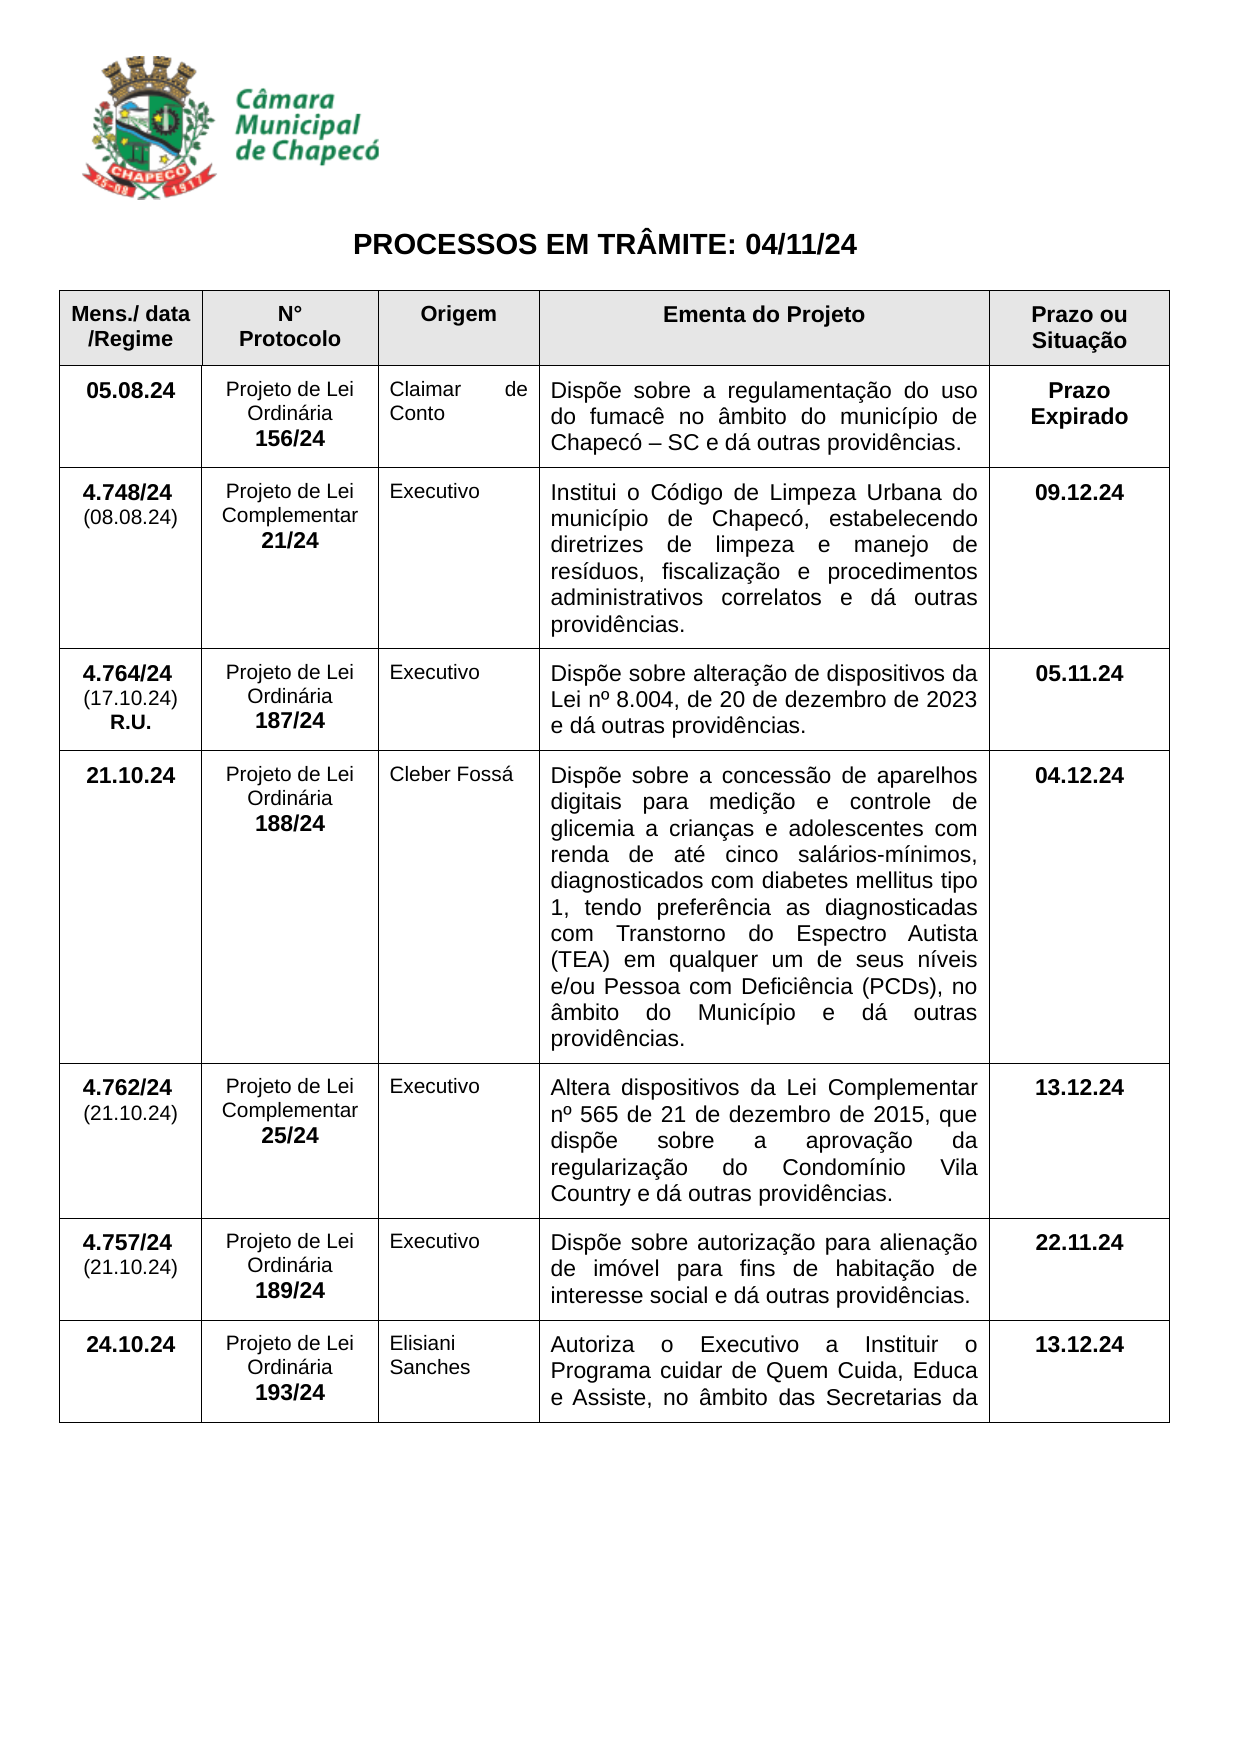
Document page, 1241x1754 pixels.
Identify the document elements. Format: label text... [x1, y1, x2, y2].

table_header Mens./ data /Regime [60, 291, 202, 365]
table_cell Executivo [379, 468, 539, 648]
table_cell Altera dispositivos da Lei Complementar nº 565 de 21 de dezembro de 2015, que dispõe sobre a aprovação da regularização do Condomínio Vila Country e dá outras providências. [540, 1064, 989, 1217]
picture [81, 56, 379, 200]
table_cell Projeto de Lei Ordinária 188/24 [202, 751, 378, 1063]
table_cell 4.757/24 (21.10.24) [60, 1219, 201, 1319]
table_cell Dispõe sobre autorização para alienação de imóvel para fins de habitação de interesse social e dá outras providências. [540, 1219, 989, 1319]
table_cell 4.748/24 (08.08.24) [60, 468, 201, 648]
table_header N° Protocolo [203, 291, 378, 365]
table_cell Executivo [379, 649, 539, 750]
table_cell 04.12.24 [990, 751, 1169, 1063]
table_cell 09.12.24 [990, 468, 1169, 648]
table_cell 13.12.24 [990, 1321, 1169, 1422]
table_cell Executivo [379, 1219, 539, 1319]
table_cell Institui o Código de Limpeza Urbana do município de Chapecó, estabelecendo diretrizes de limpeza e manejo de resíduos, fiscalização e procedimentos administrativos correlatos e dá outras providências. [540, 468, 989, 648]
table_cell 13.12.24 [990, 1064, 1169, 1217]
table_header Ementa do Projeto [540, 291, 989, 365]
table_cell Autoriza o Executivo a Instituir o Programa cuidar de Quem Cuida, Educa e Assiste, no âmbito das Secretarias da [540, 1321, 989, 1422]
table_cell Projeto de Lei Ordinária 193/24 [202, 1321, 378, 1422]
subtitle PROCESSOS EM TRÂMITE: 04/11/24 [65, 227, 1145, 261]
table_cell Projeto de Lei Ordinária 189/24 [202, 1219, 378, 1319]
table_cell Dispõe sobre a concessão de aparelhos digitais para medição e controle de glicemia a crianças e adolescentes com renda de até cinco salários-mínimos, diagnosticados com diabetes mellitus tipo 1, tendo preferência as diagnosticadas com Transtorno do Espectro Autista (TEA) em qualquer um de seus níveis e/ou Pessoa com Deficiência (PCDs), no âmbito do Município e dá outras providências. [540, 751, 989, 1063]
table_cell Cleber Fossá [379, 751, 539, 1063]
table_cell 22.11.24 [990, 1219, 1169, 1319]
table_header Prazo ou Situação [990, 291, 1169, 365]
table_cell 4.762/24 (21.10.24) [60, 1064, 201, 1217]
table_cell Dispõe sobre a regulamentação do uso do fumacê no âmbito do município de Chapecó – SC e dá outras providências. [540, 366, 989, 467]
table_cell Executivo [379, 1064, 539, 1217]
table_cell Dispõe sobre alteração de dispositivos da Lei nº 8.004, de 20 de dezembro de 2023 e dá outras providências. [540, 649, 989, 750]
table_cell Elisiani Sanches [379, 1321, 539, 1422]
table_cell Projeto de Lei Ordinária 187/24 [202, 649, 378, 750]
table_cell Projeto de Lei Complementar 25/24 [202, 1064, 378, 1217]
table_cell Prazo Expirado [990, 366, 1169, 467]
table_cell 21.10.24 [60, 751, 201, 1063]
table_cell 24.10.24 [60, 1321, 201, 1422]
table_cell 05.08.24 [60, 366, 201, 467]
table_cell Claimar de Conto [379, 366, 539, 467]
table_cell Projeto de Lei Ordinária 156/24 [202, 366, 378, 467]
table_cell 4.764/24 (17.10.24) R.U. [60, 649, 201, 750]
table_header Origem [379, 291, 539, 365]
table_cell 05.11.24 [990, 649, 1169, 750]
table_cell Projeto de Lei Complementar 21/24 [202, 468, 378, 648]
